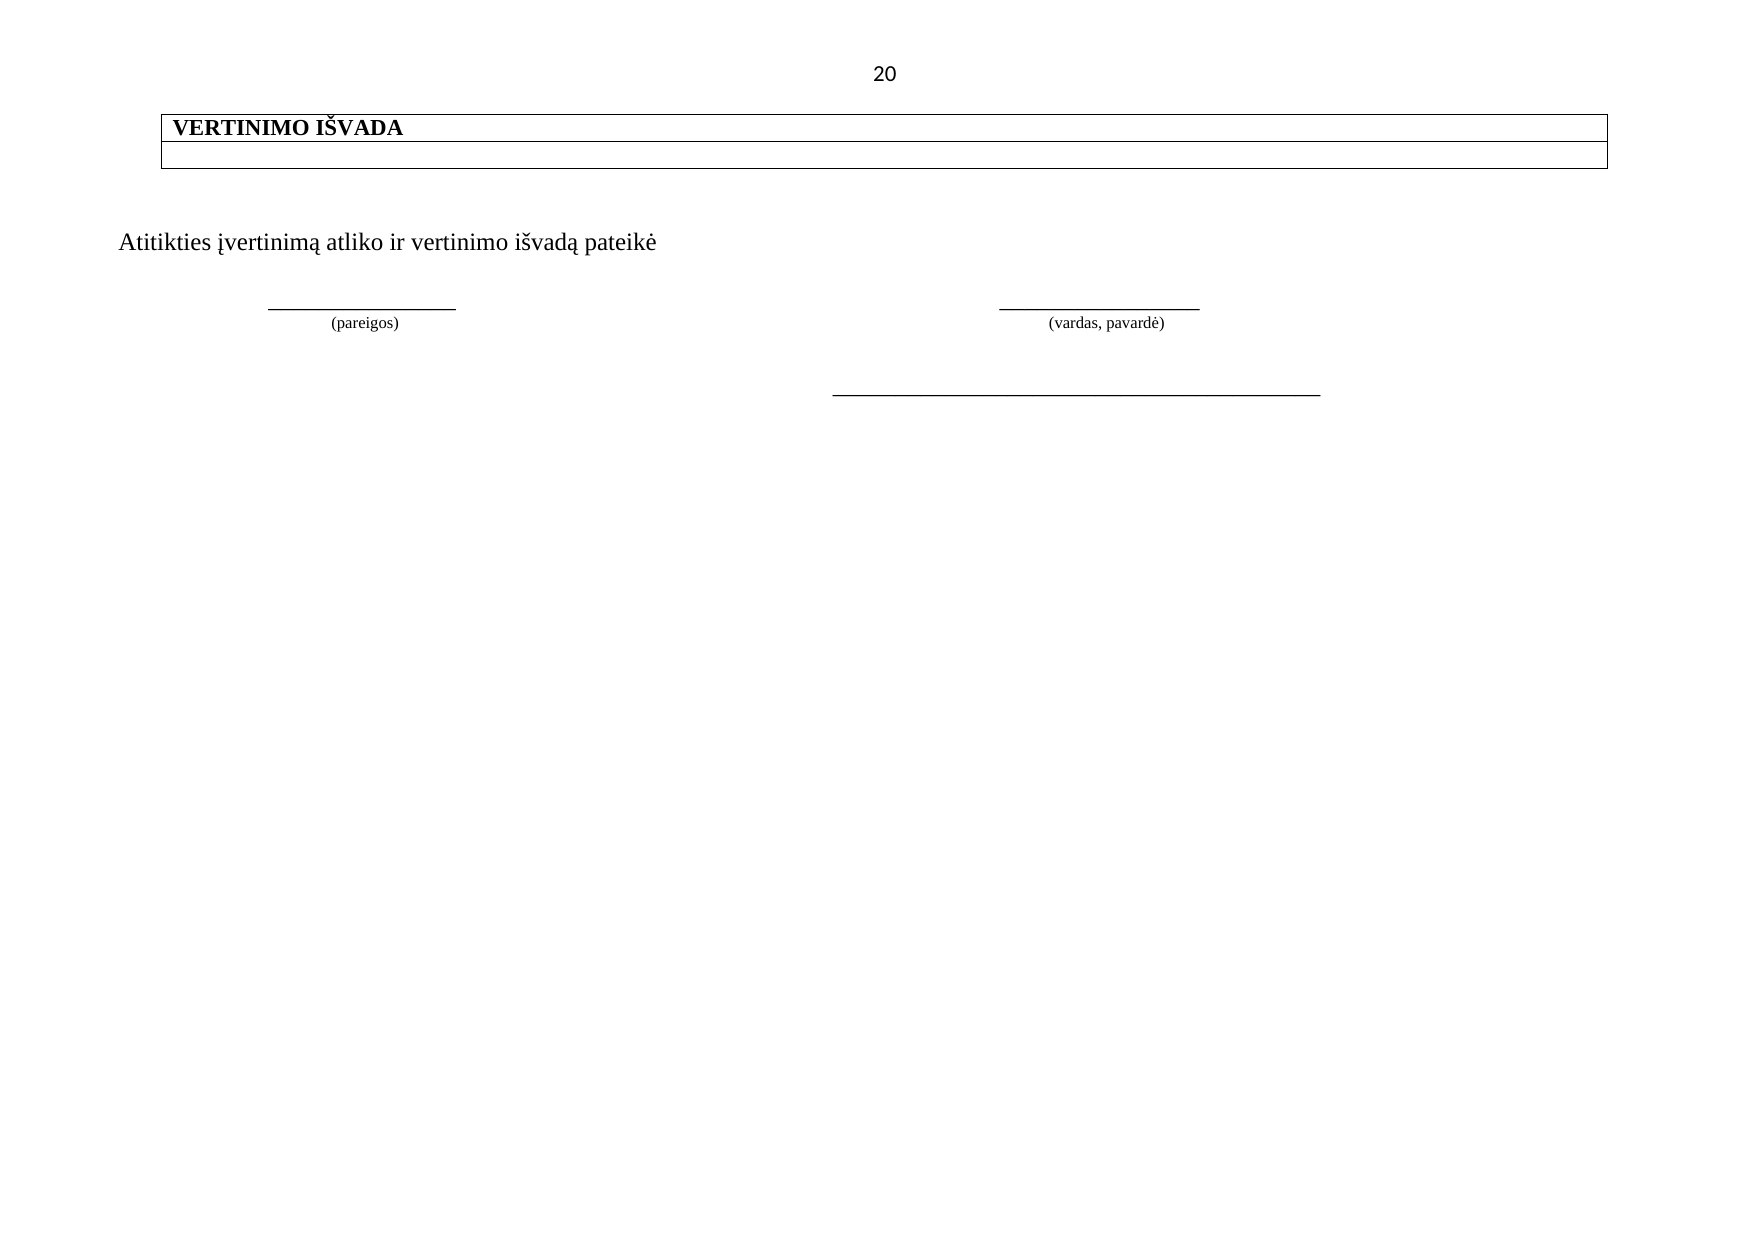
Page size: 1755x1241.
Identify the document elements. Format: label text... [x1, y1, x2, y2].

table_cell VERTINIMO IŠVADA [162, 115, 1607, 141]
text Atitikties įvertinimą atliko ir vertinimo išvadą pateikė [118, 227, 1651, 256]
text _______________________________________ [502, 371, 1651, 399]
text _______________ ________________ [118, 284, 1651, 313]
table_cell [162, 142, 1607, 168]
text (pareigos) (vardas, pavardė) [118, 313, 1651, 342]
